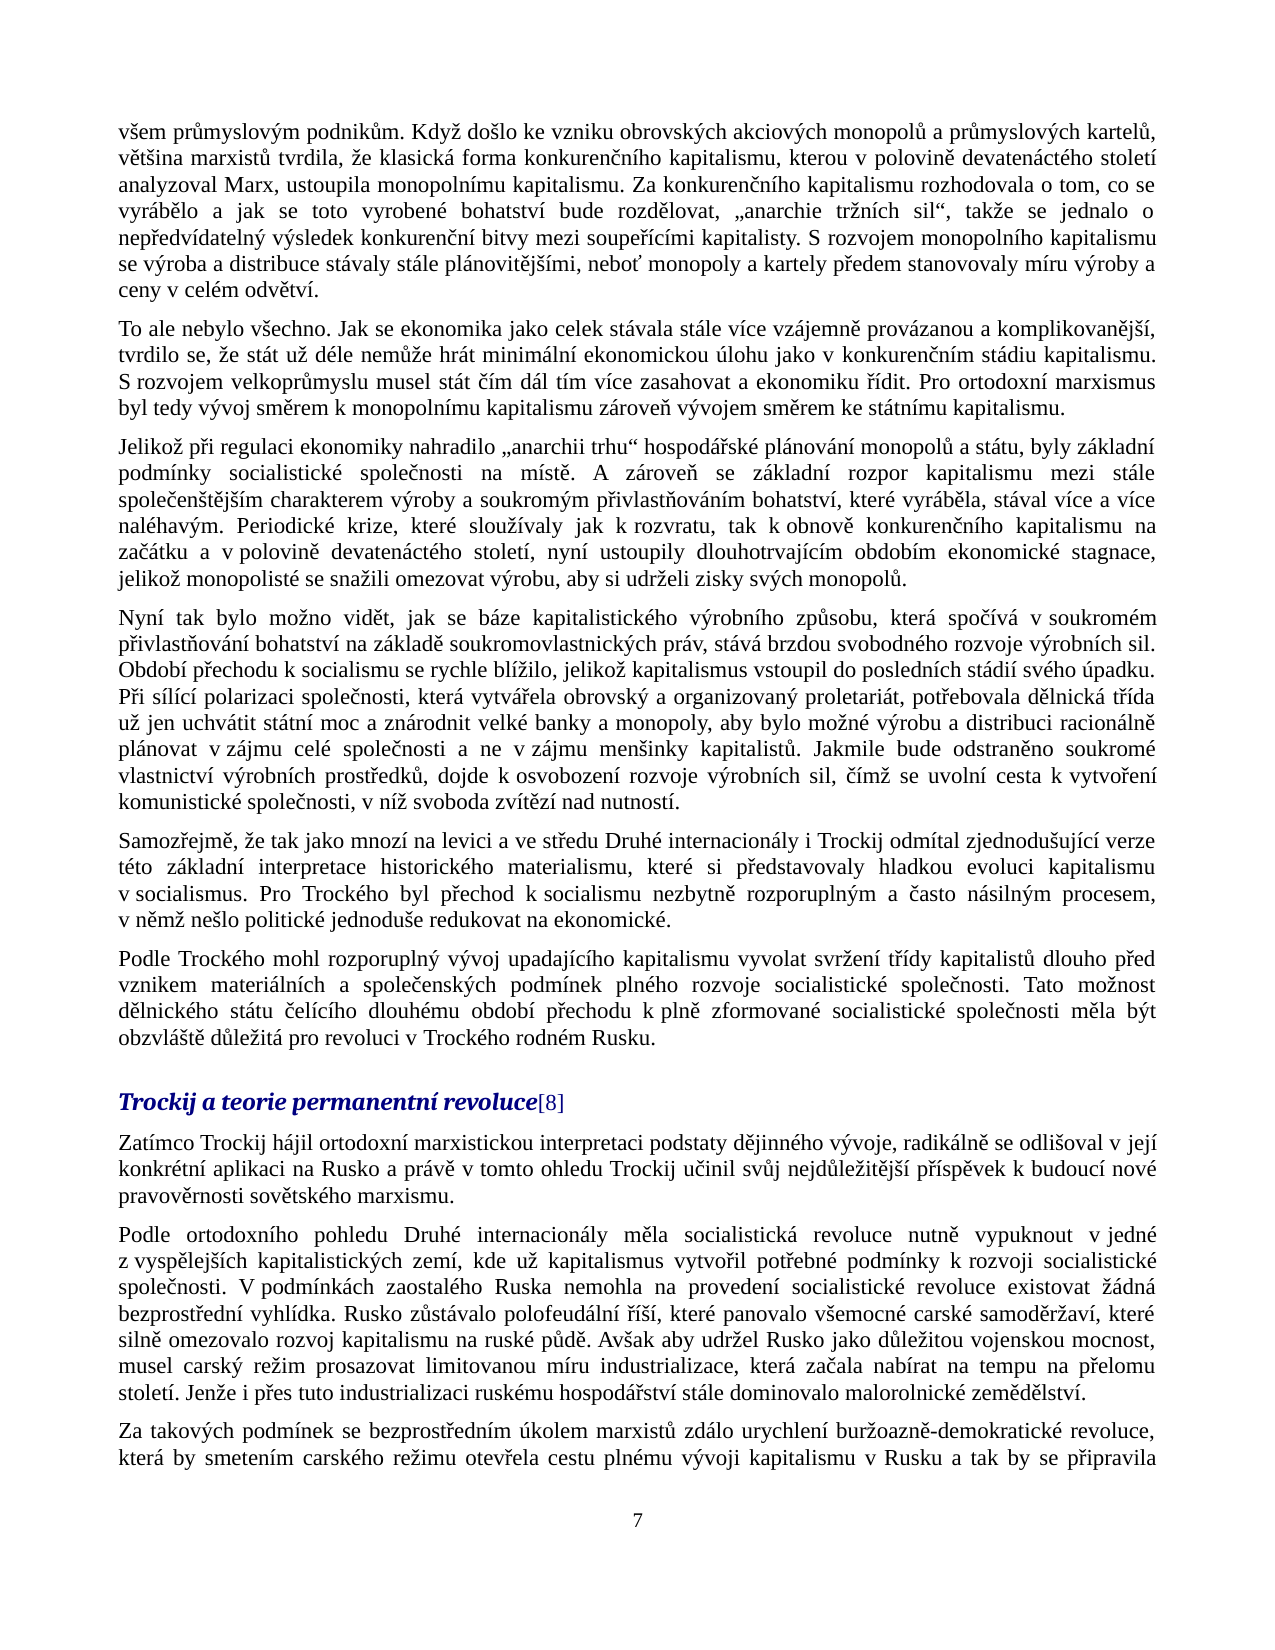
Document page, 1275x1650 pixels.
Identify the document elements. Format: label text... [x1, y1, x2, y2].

text Podle ortodoxního pohledu Druhé internacionály měla socialistická revoluce nutně vypuknout v jedné z vyspělejších kapitalistických zemí, kde už kapitalismus vytvořil potřebné podmínky k rozvoji socialistické společnosti. V podmínkách zaostalého Ruska nemohla na provedení socialistické revoluce existovat žádná bezprostřední vyhlídka. Rusko zůstávalo polofeudální říší, které panovalo všemocné carské samoděržaví, které silně omezovalo rozvoj kapitalismu na ruské půdě. Avšak aby udržel Rusko jako důležitou vojenskou mocnost, musel carský režim prosazovat limitovanou míru industrializace, která začala nabírat na tempu na přelomu století. Jenže i přes tuto industrializaci ruskému hospodářství stále dominovalo malorolnické zemědělství. [118, 1221, 1157, 1405]
text Nyní tak bylo možno vidět, jak se báze kapitalistického výrobního způsobu, která spočívá v soukromém přivlastňování bohatství na základě soukromovlastnických práv, stává brzdou svobodného rozvoje výrobních sil. Období přechodu k socialismu se rychle blížilo, jelikož kapitalismus vstoupil do posledních stádií svého úpadku. Při sílící polarizaci společnosti, která vytvářela obrovský a organizovaný proletariát, potřebovala dělnická třída už jen uchvátit státní moc a znárodnit velké banky a monopoly, aby bylo možné výrobu a distribuci racionálně plánovat v zájmu celé společnosti a ne v zájmu menšinky kapitalistů. Jakmile bude odstraněno soukromé vlastnictví výrobních prostředků, dojde k osvobození rozvoje výrobních sil, čímž se uvolní cesta k vytvoření komunistické společnosti, v níž svoboda zvítězí nad nutností. [118, 604, 1157, 814]
text všem průmyslovým podnikům. Když došlo ke vzniku obrovských akciových monopolů a průmyslových kartelů, většina marxistů tvrdila, že klasická forma konkurenčního kapitalismu, kterou v polovině devatenáctého století analyzoval Marx, ustoupila monopolnímu kapitalismu. Za konkurenčního kapitalismu rozhodovala o tom, co se vyrábělo a jak se toto vyrobené bohatství bude rozdělovat, „anarchie tržních sil“, takže se jednalo o nepředvídatelný výsledek konkurenční bitvy mezi soupeřícími kapitalisty. S rozvojem monopolního kapitalismu se výroba a distribuce stávaly stále plánovitějšími, neboť monopoly a kartely předem stanovovaly míru výroby a ceny v celém odvětví. [118, 118, 1157, 303]
text Zatímco Trockij hájil ortodoxní marxistickou interpretaci podstaty dějinného vývoje, radikálně se odlišoval v její konkrétní aplikaci na Rusko a právě v tomto ohledu Trockij učinil svůj nejdůležitější příspěvek k budoucí nové pravověrnosti sovětského marxismu. [118, 1129, 1157, 1208]
text To ale nebylo všechno. Jak se ekonomika jako celek stávala stále více vzájemně provázanou a komplikovanější, tvrdilo se, že stát už déle nemůže hrát minimální ekonomickou úlohu jako v konkurenčním stádiu kapitalismu. S rozvojem velkoprůmyslu musel stát čím dál tím více zasahovat a ekonomiku řídit. Pro ortodoxní marxismus byl tedy vývoj směrem k monopolnímu kapitalismu zároveň vývojem směrem ke státnímu kapitalismu. [118, 315, 1157, 421]
subtitle Trockij a teorie permanentní revoluce[8] [118, 1088, 1157, 1117]
text Jelikož při regulaci ekonomiky nahradilo „anarchii trhu“ hospodářské plánování monopolů a státu, byly základní podmínky socialistické společnosti na místě. A zároveň se základní rozpor kapitalismu mezi stále společenštějším charakterem výroby a soukromým přivlastňováním bohatství, které vyráběla, stával více a více naléhavým. Periodické krize, které sloužívaly jak k rozvratu, tak k obnově konkurenčního kapitalismu na začátku a v polovině devatenáctého století, nyní ustoupily dlouhotrvajícím obdobím ekonomické stagnace, jelikož monopolisté se snažili omezovat výrobu, aby si udrželi zisky svých monopolů. [118, 433, 1157, 591]
text Samozřejmě, že tak jako mnozí na levici a ve středu Druhé internacionály i Trockij odmítal zjednodušující verze této základní interpretace historického materialismu, které si představovaly hladkou evoluci kapitalismu v socialismus. Pro Trockého byl přechod k socialismu nezbytně rozporuplným a často násilným procesem, v němž nešlo politické jednoduše redukovat na ekonomické. [118, 827, 1157, 932]
text Podle Trockého mohl rozporuplný vývoj upadajícího kapitalismu vyvolat svržení třídy kapitalistů dlouho před vznikem materiálních a společenských podmínek plného rozvoje socialistické společnosti. Tato možnost dělnického státu čelícího dlouhému období přechodu k plně zformované socialistické společnosti měla být obzvláště důležitá pro revoluci v Trockého rodném Rusku. [118, 945, 1157, 1050]
text Za takových podmínek se bezprostředním úkolem marxistů zdálo urychlení buržoazně-demokratické revoluce, která by smetením carského režimu otevřela cestu plnému vývoji kapitalismu v Rusku a tak by se připravila [118, 1418, 1157, 1470]
